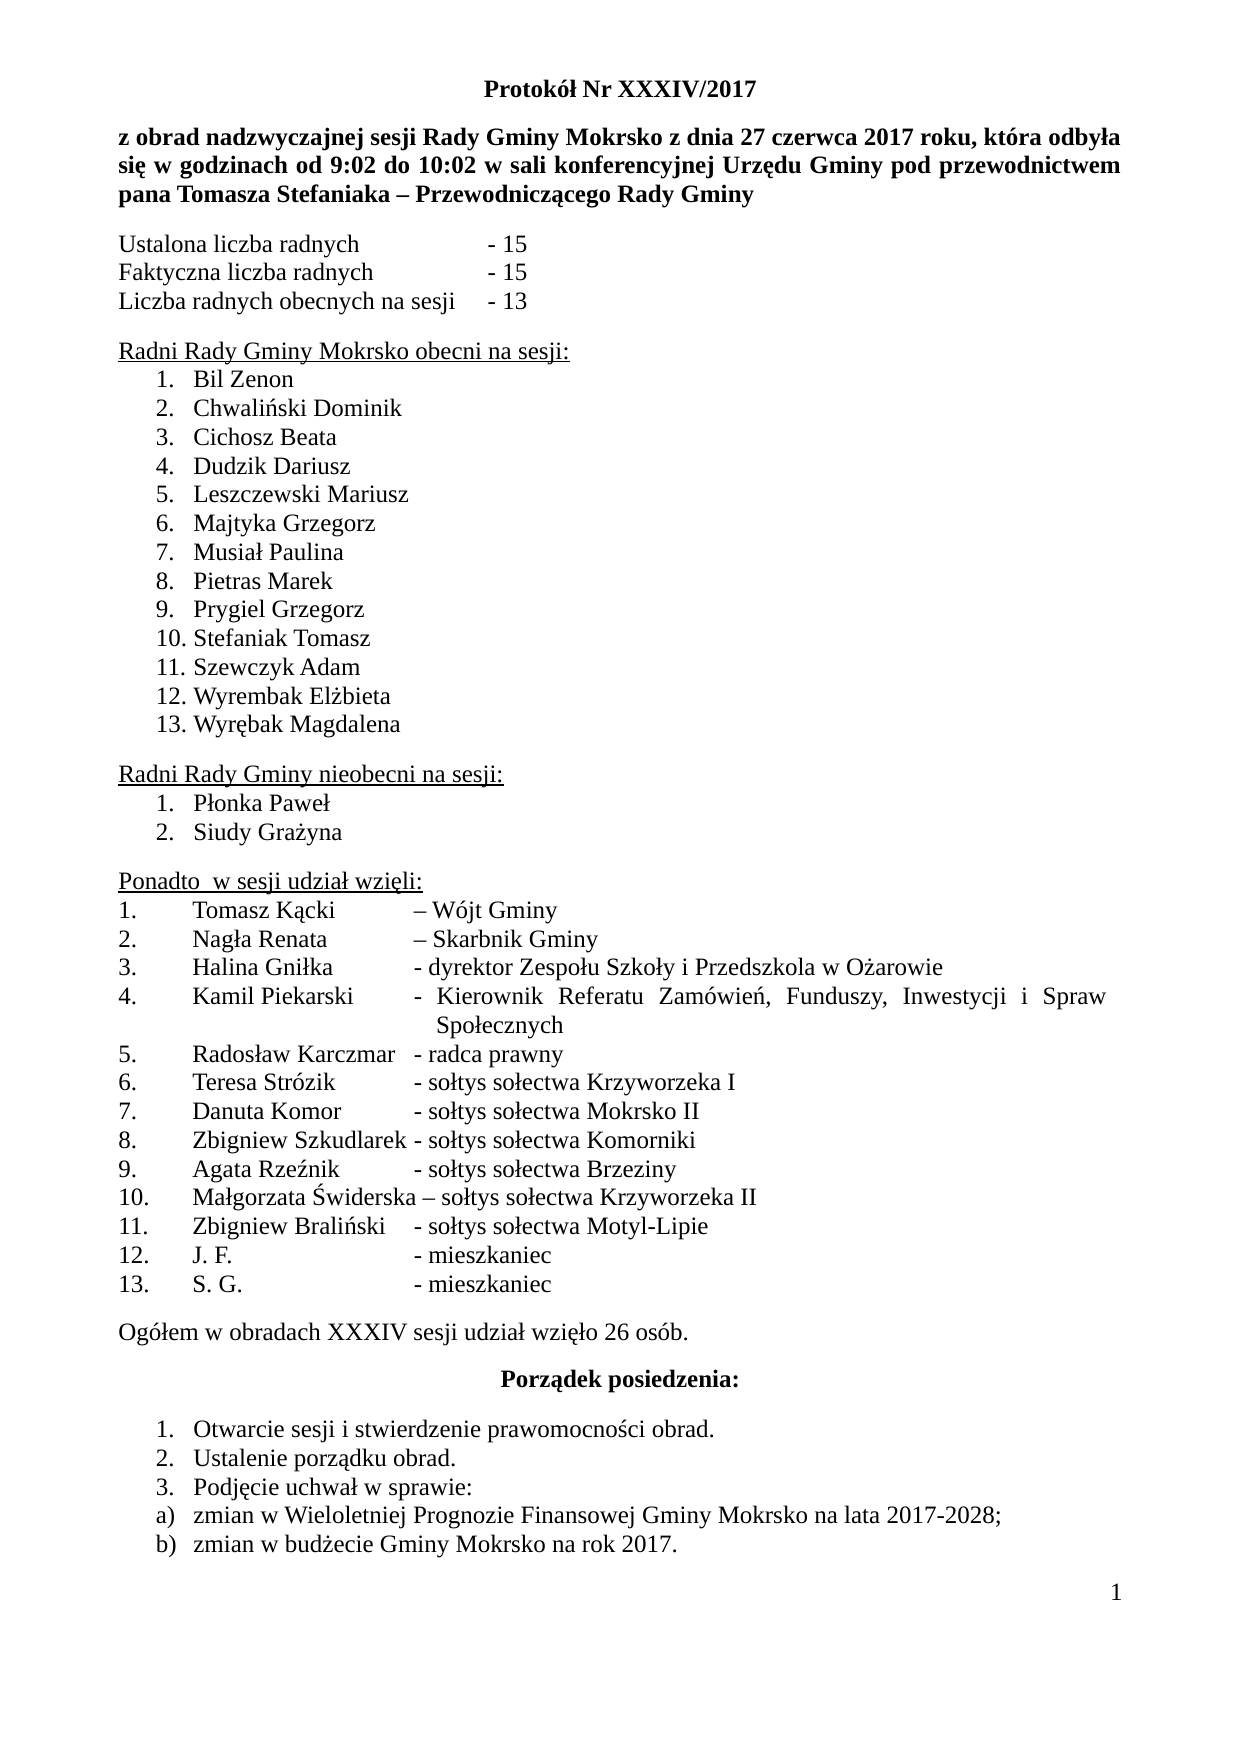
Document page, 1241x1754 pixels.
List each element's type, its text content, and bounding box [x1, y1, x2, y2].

list Agata Rzeźnik - sołtys sołectwa Brzeziny [118, 1154, 1122, 1182]
list Podjęcie uchwał w sprawie: [156, 1472, 1122, 1500]
list Dudzik Dariusz [156, 451, 1122, 479]
text Ponadto w sesji udział wzięli: [118, 866, 1122, 895]
list Szewczyk Adam [156, 652, 1122, 681]
list Otwarcie sesji i stwierdzenie prawomocności obrad. [156, 1414, 1122, 1443]
text Radni Rady Gminy nieobecni na sesji: [118, 759, 1122, 788]
list Leszczewski Mariusz [156, 479, 1122, 508]
list Małgorzata Świderska – sołtys sołectwa Krzyworzeka II [118, 1182, 1122, 1211]
text Faktyczna liczba radnych - 15 [118, 257, 1122, 286]
list Nagła Renata – Skarbnik Gminy [118, 924, 1122, 952]
text Ustalona liczba radnych - 15 [118, 229, 1122, 257]
list Musiał Paulina [156, 537, 1122, 566]
list Kamil Piekarski - Kierownik Referatu Zamówień, Funduszy, Inwestycji i Spraw Społecznych [118, 981, 1122, 1039]
list Zbigniew Braliński - sołtys sołectwa Motyl-Lipie [118, 1211, 1122, 1240]
text Protokół Nr XXXIV/2017 [118, 74, 1122, 102]
list Płonka Paweł [156, 788, 1122, 817]
list zmian w Wieloletniej Prognozie Finansowej Gminy Mokrsko na lata 2017-2028; [156, 1500, 1122, 1529]
text Liczba radnych obecnych na sesji - 13 [118, 286, 1122, 315]
list Majtyka Grzegorz [156, 508, 1122, 537]
list Radosław Karczmar - radca prawny [118, 1039, 1122, 1067]
list Cichosz Beata [156, 422, 1122, 451]
list Siudy Grażyna [156, 817, 1122, 845]
list Tomasz Kącki – Wójt Gminy [118, 895, 1122, 924]
list zmian w budżecie Gminy Mokrsko na rok 2017. [156, 1529, 1122, 1558]
list Ustalenie porządku obrad. [156, 1443, 1122, 1472]
text Radni Rady Gminy Mokrsko obecni na sesji: [118, 336, 1122, 364]
list S. G. - mieszkaniec [118, 1269, 1122, 1297]
list Zbigniew Szkudlarek - sołtys sołectwa Komorniki [118, 1125, 1122, 1154]
list Chwaliński Dominik [156, 393, 1122, 422]
list Wyrembak Elżbieta [156, 681, 1122, 709]
list Bil Zenon [156, 364, 1122, 393]
list Prygiel Grzegorz [156, 594, 1122, 623]
text Porządek posiedzenia: [118, 1364, 1122, 1393]
list Halina Gniłka - dyrektor Zespołu Szkoły i Przedszkola w Ożarowie [118, 952, 1122, 981]
list Wyrębak Magdalena [156, 709, 1122, 738]
list Danuta Komor - sołtys sołectwa Mokrsko II [118, 1096, 1122, 1125]
list Pietras Marek [156, 566, 1122, 594]
text Ogółem w obradach XXXIV sesji udział wzięło 26 osób. [118, 1317, 1122, 1345]
list Teresa Strózik - sołtys sołectwa Krzyworzeka I [118, 1067, 1122, 1096]
list Stefaniak Tomasz [156, 623, 1122, 652]
text z obrad nadzwyczajnej sesji Rady Gminy Mokrsko z dnia 27 czerwca 2017 roku, która odbyła się w godzinach od 9:02 do 10:02 w sali konferencyjnej Urzędu Gminy pod przewodnictwem pana Tomasza Stefaniaka – Przewodniczącego Rady Gminy [118, 122, 1122, 208]
list J. F. - mieszkaniec [118, 1240, 1122, 1269]
